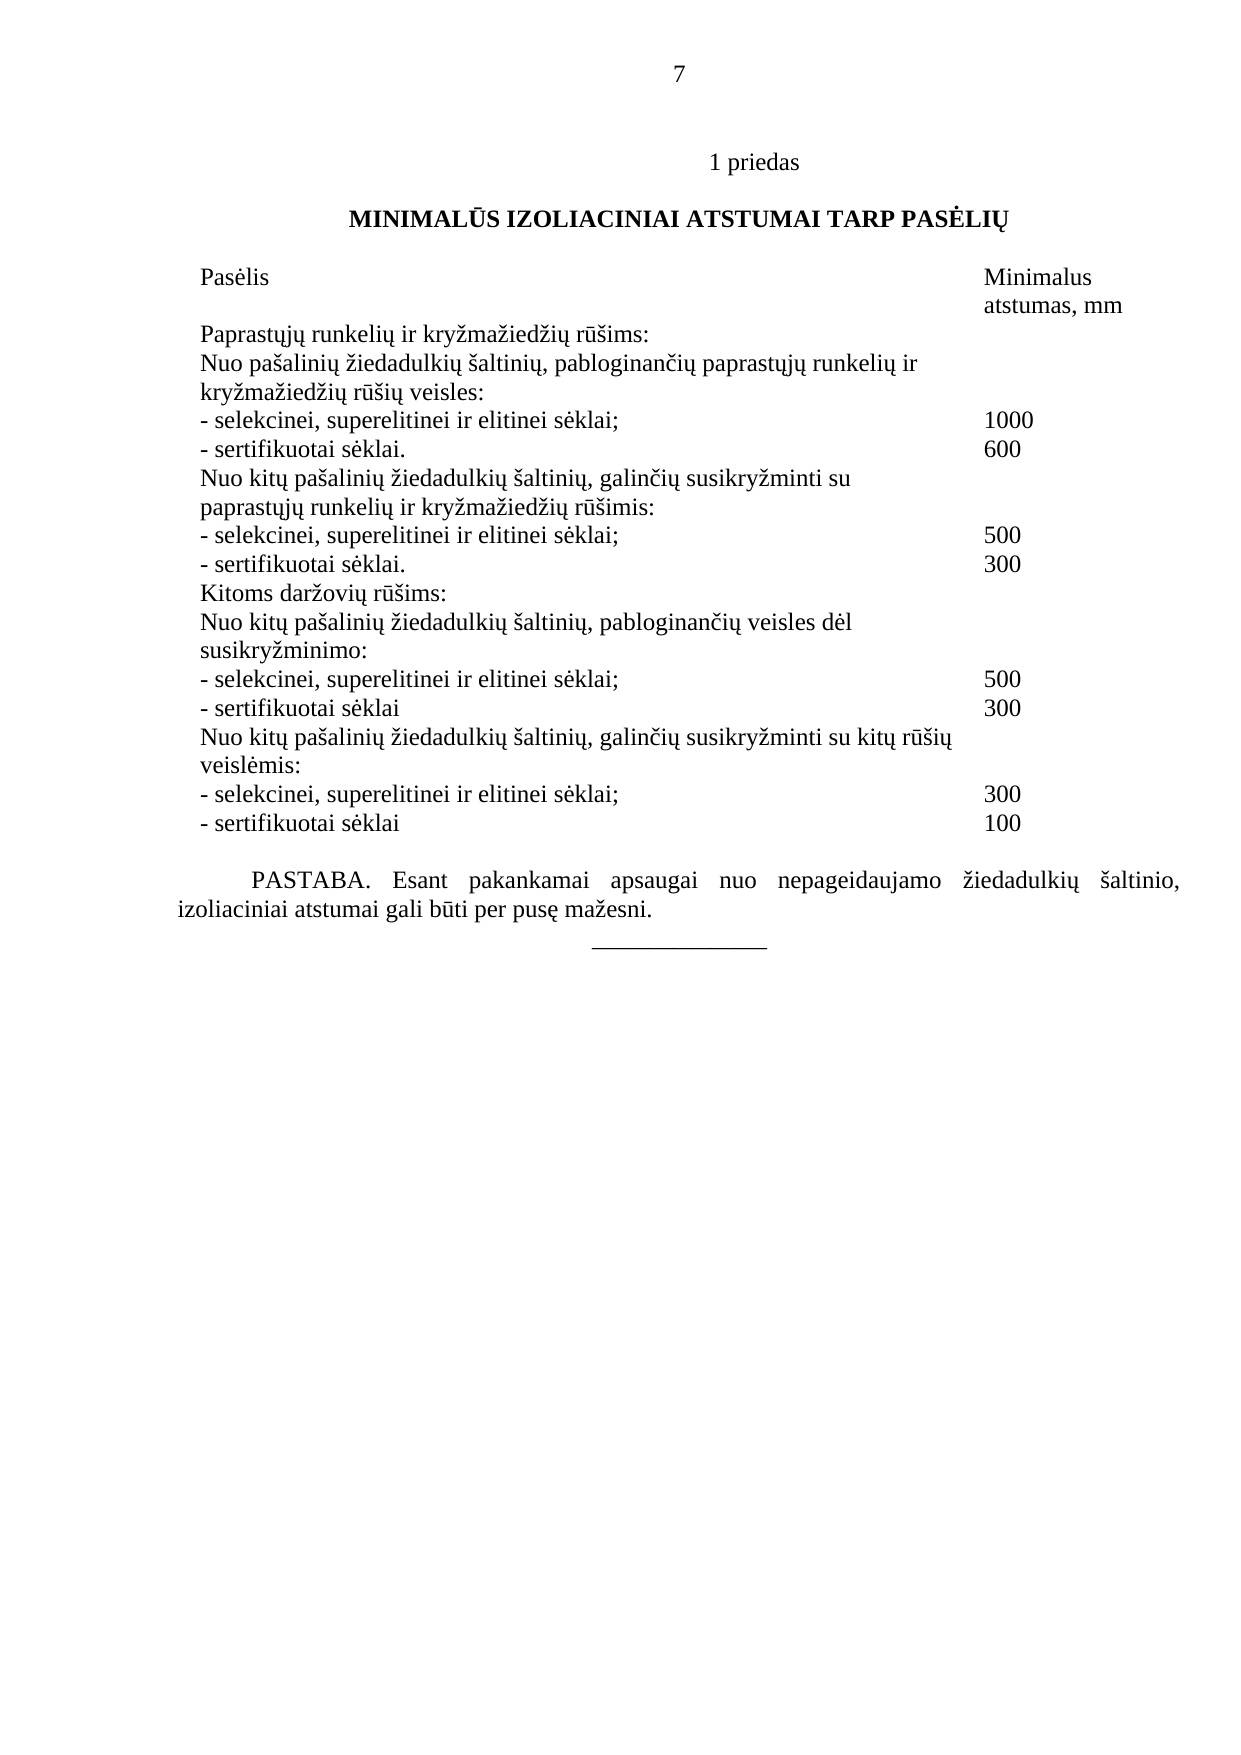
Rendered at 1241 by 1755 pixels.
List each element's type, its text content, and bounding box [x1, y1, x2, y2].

table_header Minimalus atstumas, mm [973, 262, 1192, 319]
table_cell Nuo kitų pašalinių žiedadulkių šaltinių, galinčių susikryžminti su paprastųjų runkelių ir kryžmažiedžių rūšimis: [189, 463, 972, 521]
table_cell 100 [973, 808, 1192, 837]
table_cell Nuo kitų pašalinių žiedadulkių šaltinių, galinčių susikryžminti su kitų rūšių veislėmis: [189, 722, 972, 779]
table_cell - sertifikuotai sėklai [189, 693, 972, 722]
table_cell 300 [973, 549, 1192, 578]
table_cell - sertifikuotai sėklai. [189, 434, 972, 463]
table_cell - sertifikuotai sėklai. [189, 549, 972, 578]
text PASTABA. Esant pakankamai apsaugai nuo nepageidaujamo žiedadulkių šaltinio, izoliaciniai atstumai gali būti per pusę mažesni. [177, 866, 1181, 923]
table_cell [973, 348, 1192, 406]
table_cell Kitoms daržovių rūšims: [189, 578, 972, 607]
table_cell [973, 319, 1192, 348]
text ______________ [177, 923, 1181, 952]
table_cell [973, 578, 1192, 607]
table_cell - selekcinei, superelitinei ir elitinei sėklai; [189, 406, 972, 434]
text MINIMALŪS IZOLIACINIAI ATSTUMAI TARP PASĖLIŲ [177, 204, 1181, 233]
table_cell Paprastųjų runkelių ir kryžmažiedžių rūšims: [189, 319, 972, 348]
table_cell 300 [973, 693, 1192, 722]
table_header Pasėlis [189, 262, 972, 319]
table_cell - sertifikuotai sėklai [189, 808, 972, 837]
table_cell [973, 463, 1192, 521]
table_cell - selekcinei, superelitinei ir elitinei sėklai; [189, 664, 972, 693]
table_cell - selekcinei, superelitinei ir elitinei sėklai; [189, 521, 972, 549]
table_cell Nuo pašalinių žiedadulkių šaltinių, pabloginančių paprastųjų runkelių ir kryžmažiedžių rūšių veisles: [189, 348, 972, 406]
table_cell 600 [973, 434, 1192, 463]
table_cell 300 [973, 779, 1192, 808]
table_cell [973, 607, 1192, 664]
table_cell 500 [973, 664, 1192, 693]
table_cell - selekcinei, superelitinei ir elitinei sėklai; [189, 779, 972, 808]
table_cell Nuo kitų pašalinių žiedadulkių šaltinių, pabloginančių veisles dėl susikryžminimo: [189, 607, 972, 664]
text 1 priedas [177, 147, 1181, 176]
table_cell 500 [973, 521, 1192, 549]
table_cell [973, 722, 1192, 779]
table_cell 1000 [973, 406, 1192, 434]
